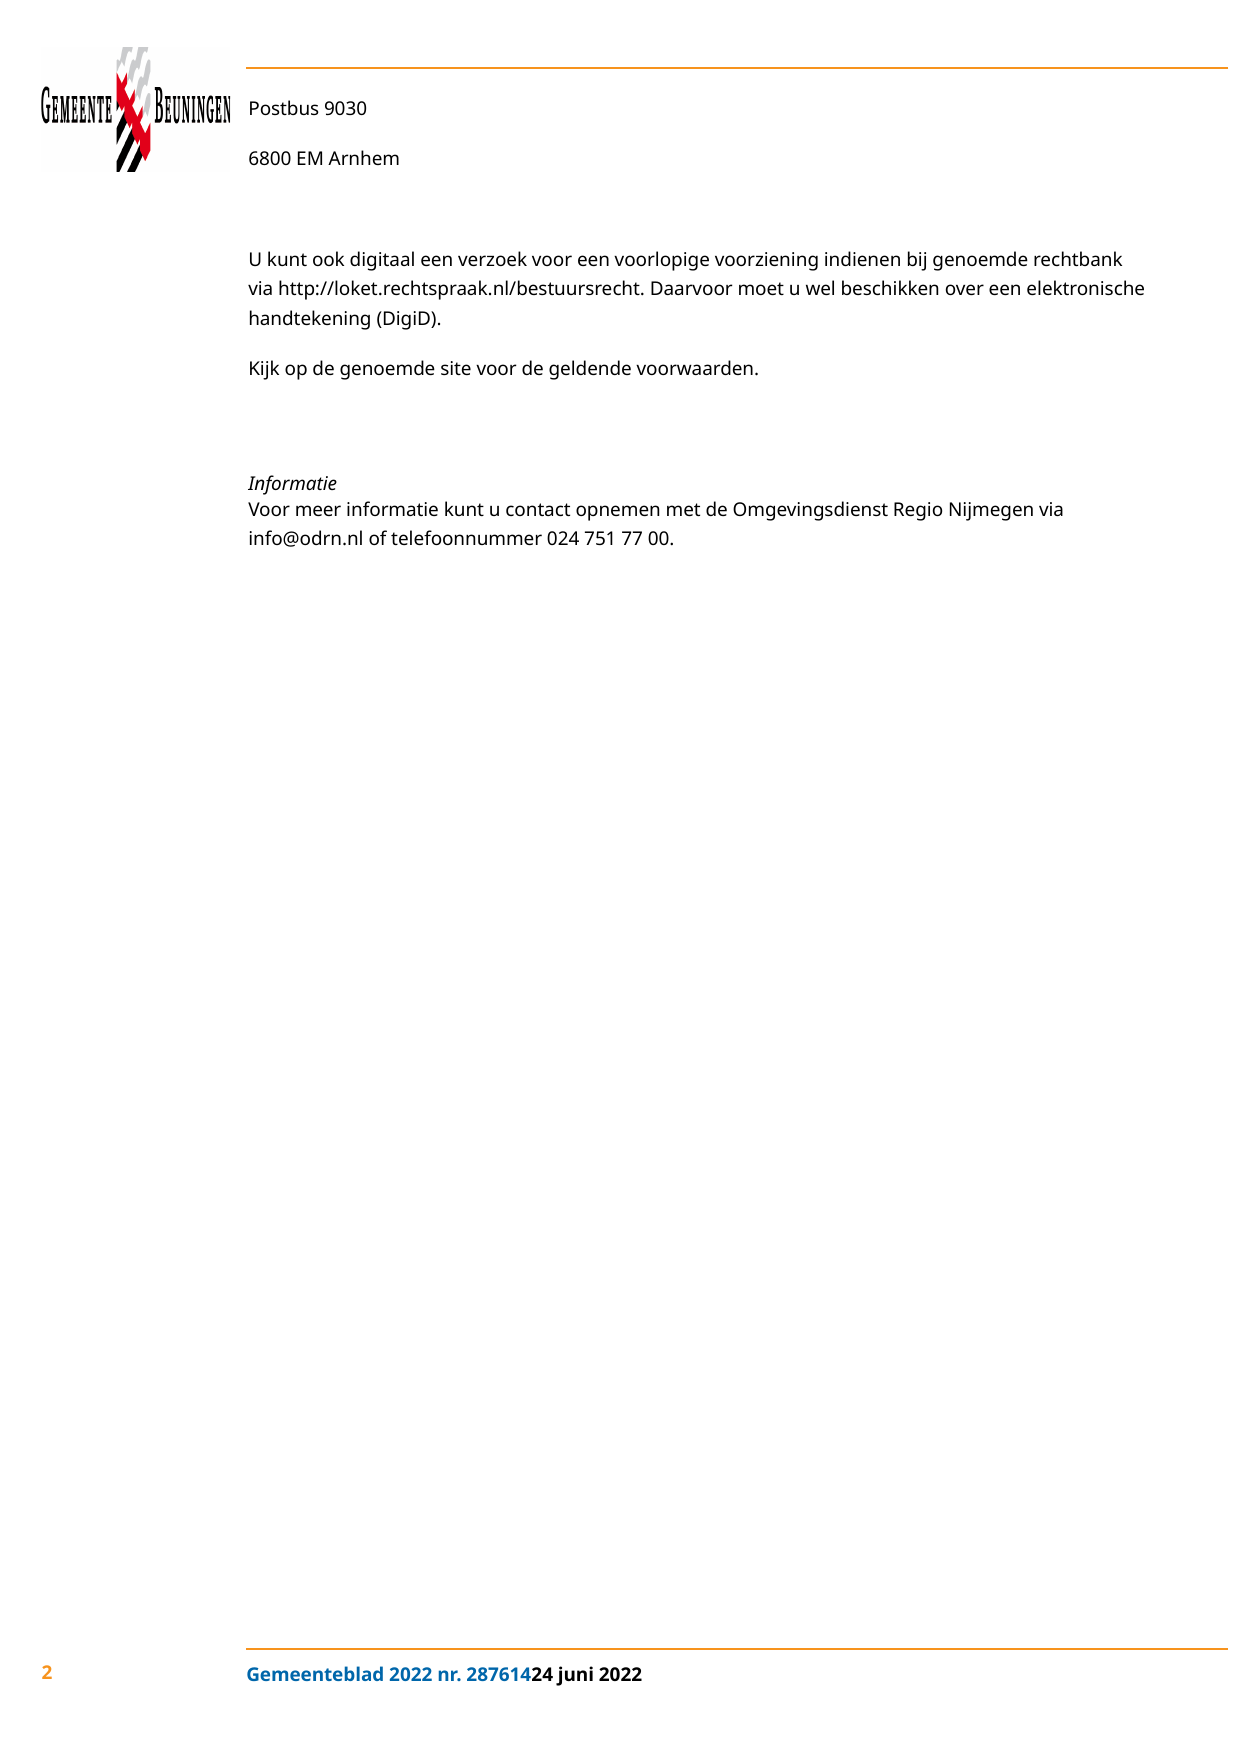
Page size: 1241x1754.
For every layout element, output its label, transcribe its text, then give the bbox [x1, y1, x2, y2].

text 6800 EM Arnhem [248, 145, 1152, 171]
text Voor meer informatie kunt u contact opnemen met de Omgevingsdienst Regio Nijmegen via info@odrn.nl of telefoonnummer 024 751 77 00. [248, 496, 1152, 551]
picture [41, 47, 231, 172]
text U kunt ook digitaal een verzoek voor een voorlopige voorziening indienen bij genoemde rechtbank via http://loket.rechtspraak.nl/bestuursrecht. Daarvoor moet u wel beschikken over een elektronische handtekening (DigiD). [248, 246, 1152, 331]
text Postbus 9030 [248, 95, 1152, 121]
text Kijk op de genoemde site voor de geldende voorwaarden. [248, 356, 1152, 381]
text Informatie [248, 470, 1152, 496]
